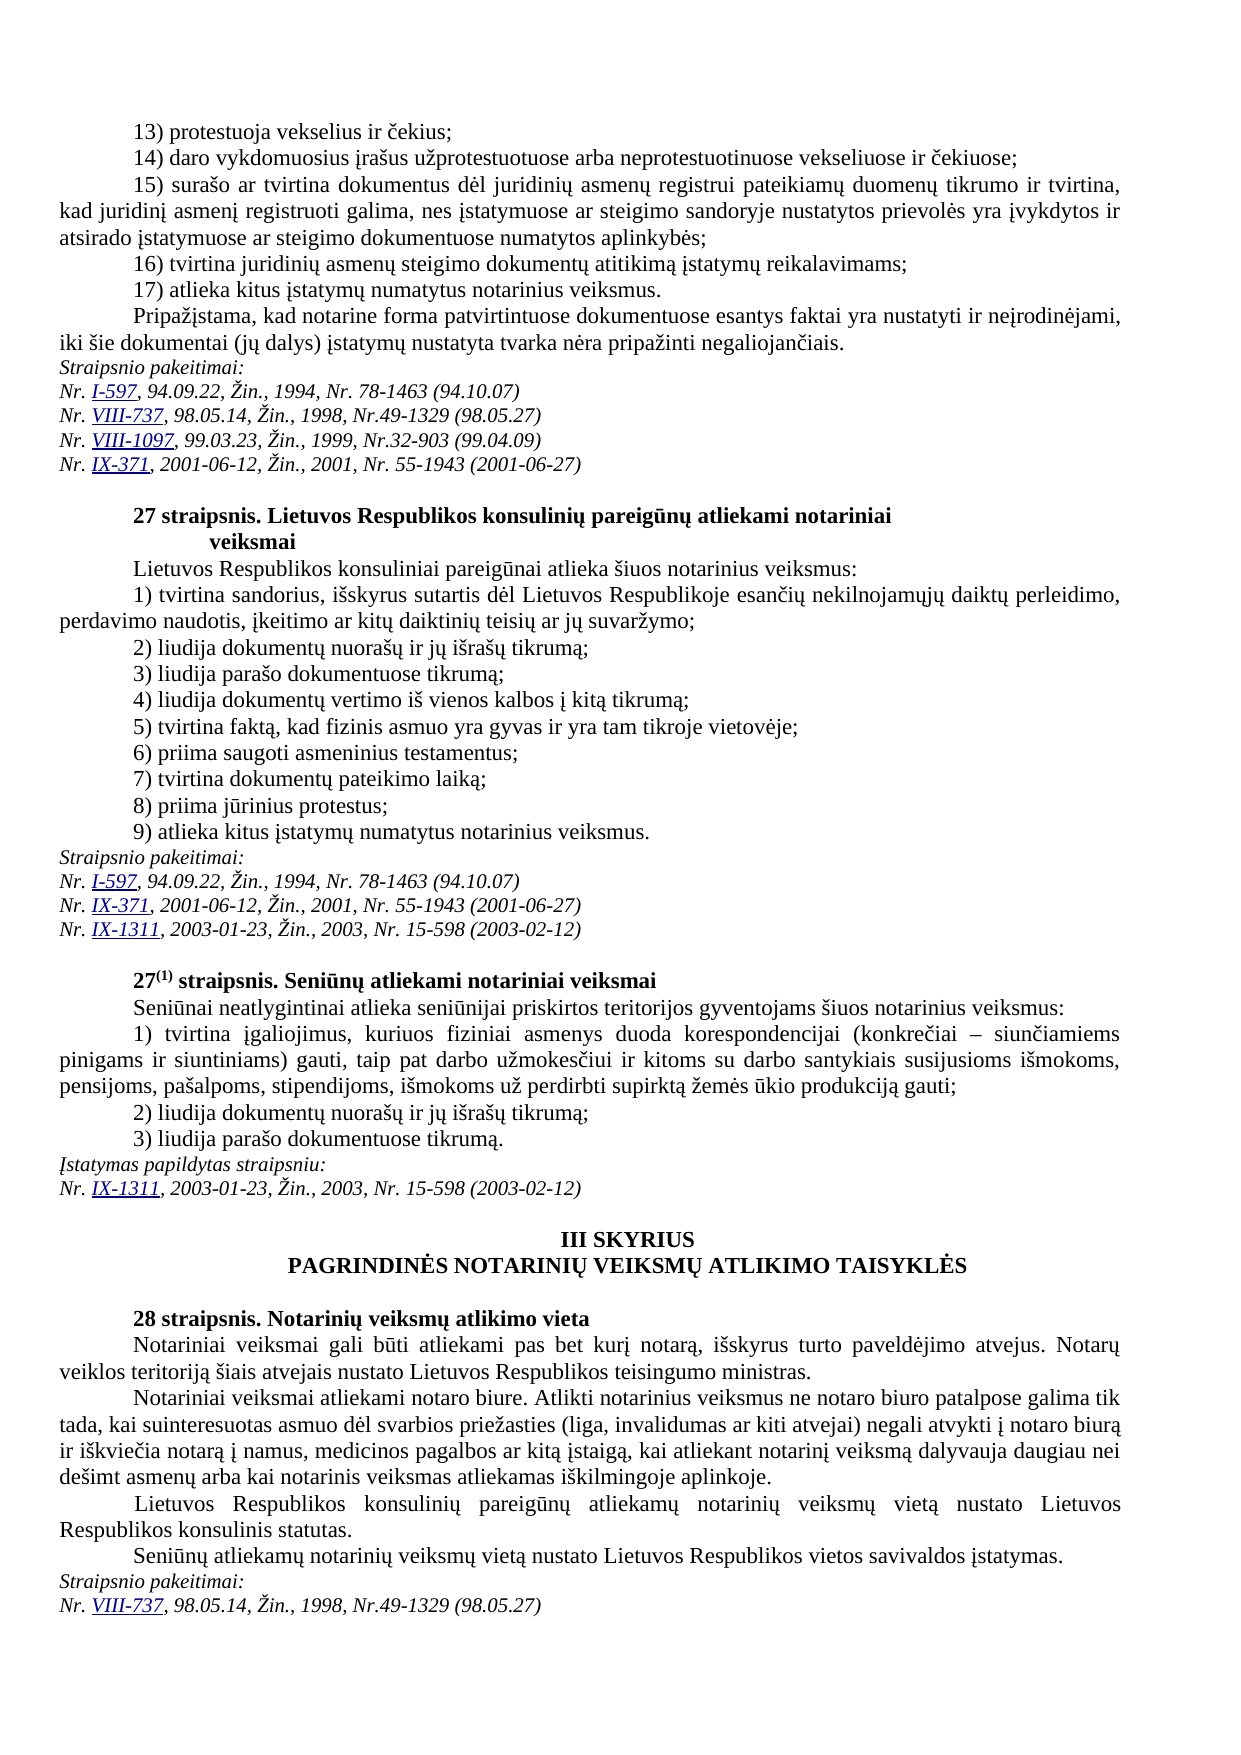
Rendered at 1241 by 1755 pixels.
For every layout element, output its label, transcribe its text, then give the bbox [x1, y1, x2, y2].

text Įstatymas papildytas straipsniu: [59, 1152, 1122, 1176]
text Seniūnai neatlygintinai atlieka seniūnijai priskirtos teritorijos gyventojams šiuos notarinius veiksmus: [59, 993, 1122, 1020]
text Nr. IX-1311, 2003-01-23, Žin., 2003, Nr. 15-598 (2003-02-12) [59, 917, 1122, 941]
text Nr. VIII-737, 98.05.14, Žin., 1998, Nr.49-1329 (98.05.27) [59, 1593, 1122, 1617]
text 8) priima jūrinius protestus; [59, 792, 1122, 818]
text 3) liudija parašo dokumentuose tikrumą; [59, 660, 1122, 686]
text 27(1) straipsnis. Seniūnų atliekami notariniai veiksmai [59, 967, 1122, 993]
text III SKYRIUS [59, 1226, 1122, 1252]
text Nr. IX-371, 2001-06-12, Žin., 2001, Nr. 55-1943 (2001-06-27) [59, 452, 1122, 476]
text 14) daro vykdomuosius įrašus užprotestuotuose arba neprotestuotinuose vekseliuose ir čekiuose; [59, 144, 1122, 171]
text Nr. VIII-1097, 99.03.23, Žin., 1999, Nr.32-903 (99.04.09) [59, 427, 1122, 452]
text 2) liudija dokumentų nuorašų ir jų išrašų tikrumą; [59, 1099, 1122, 1125]
text Nr. IX-371, 2001-06-12, Žin., 2001, Nr. 55-1943 (2001-06-27) [59, 893, 1122, 917]
text PAGRINDINĖS NOTARINIŲ VEIKSMŲ ATLIKIMO TAISYKLĖS [59, 1252, 1122, 1279]
text 2) liudija dokumentų nuorašų ir jų išrašų tikrumą; [59, 634, 1122, 660]
text 16) tvirtina juridinių asmenų steigimo dokumentų atitikimą įstatymų reikalavimams; [59, 250, 1122, 276]
text 13) protestuoja vekselius ir čekius; [59, 118, 1122, 144]
text 27 straipsnis. Lietuvos Respublikos konsulinių pareigūnų atliekami notariniai [59, 502, 1122, 528]
text Notariniai veiksmai gali būti atliekami pas bet kurį notarą, išskyrus turto paveldėjimo atvejus. Notarų veiklos teritoriją šiais atvejais nustato Lietuvos Respublikos teisingumo ministras. [59, 1332, 1122, 1384]
text 1) tvirtina įgaliojimus, kuriuos fiziniai asmenys duoda korespondencijai (konkrečiai – siunčiamiems pinigams ir siuntiniams) gauti, taip pat darbo užmokesčiui ir kitoms su darbo santykiais susijusioms išmokoms, pensijoms, pašalpoms, stipendijoms, išmokoms už perdirbti supirktą žemės ūkio produkciją gauti; [59, 1020, 1122, 1099]
text Nr. IX-1311, 2003-01-23, Žin., 2003, Nr. 15-598 (2003-02-12) [59, 1176, 1122, 1200]
text Lietuvos Respublikos konsuliniai pareigūnai atlieka šiuos notarinius veiksmus: [59, 555, 1122, 581]
text Seniūnų atliekamų notarinių veiksmų vietą nustato Lietuvos Respublikos vietos savivaldos įstatymas. [59, 1542, 1122, 1569]
text Straipsnio pakeitimai: [59, 355, 1122, 379]
text 1) tvirtina sandorius, išskyrus sutartis dėl Lietuvos Respublikoje esančių nekilnojamųjų daiktų perleidimo, perdavimo naudotis, įkeitimo ar kitų daiktinių teisių ar jų suvaržymo; [59, 581, 1122, 634]
text Pripažįstama, kad notarine forma patvirtintuose dokumentuose esantys faktai yra nustatyti ir neįrodinėjami, iki šie dokumentai (jų dalys) įstatymų nustatyta tvarka nėra pripažinti negaliojančiais. [59, 303, 1122, 355]
text 5) tvirtina faktą, kad fizinis asmuo yra gyvas ir yra tam tikroje vietovėje; [59, 713, 1122, 739]
text veiksmai [59, 528, 1122, 555]
text 15) surašo ar tvirtina dokumentus dėl juridinių asmenų registrui pateikiamų duomenų tikrumo ir tvirtina, kad juridinį asmenį registruoti galima, nes įstatymuose ar steigimo sandoryje nustatytos prievolės yra įvykdytos ir atsirado įstatymuose ar steigimo dokumentuose numatytos aplinkybės; [59, 171, 1122, 250]
text 17) atlieka kitus įstatymų numatytus notarinius veiksmus. [59, 276, 1122, 303]
text 7) tvirtina dokumentų pateikimo laiką; [59, 766, 1122, 792]
text 28 straipsnis. Notarinių veiksmų atlikimo vieta [59, 1305, 1122, 1332]
text Straipsnio pakeitimai: [59, 1569, 1122, 1593]
text 4) liudija dokumentų vertimo iš vienos kalbos į kitą tikrumą; [59, 686, 1122, 713]
text Lietuvos Respublikos konsulinių pareigūnų atliekamų notarinių veiksmų vietą nustato Lietuvos Respublikos konsulinis statutas. [59, 1490, 1122, 1542]
text Straipsnio pakeitimai: [59, 844, 1122, 869]
text Nr. I-597, 94.09.22, Žin., 1994, Nr. 78-1463 (94.10.07) [59, 869, 1122, 893]
text 3) liudija parašo dokumentuose tikrumą. [59, 1125, 1122, 1152]
text 6) priima saugoti asmeninius testamentus; [59, 739, 1122, 766]
text 9) atlieka kitus įstatymų numatytus notarinius veiksmus. [59, 818, 1122, 844]
text Notariniai veiksmai atliekami notaro biure. Atlikti notarinius veiksmus ne notaro biuro patalpose galima tik tada, kai suinteresuotas asmuo dėl svarbios priežasties (liga, invalidumas ar kiti atvejai) negali atvykti į notaro biurą ir iškviečia notarą į namus, medicinos pagalbos ar kitą įstaigą, kai atliekant notarinį veiksmą dalyvauja daugiau nei dešimt asmenų arba kai notarinis veiksmas atliekamas iškilmingoje aplinkoje. [59, 1384, 1122, 1490]
text Nr. VIII-737, 98.05.14, Žin., 1998, Nr.49-1329 (98.05.27) [59, 403, 1122, 427]
text Nr. I-597, 94.09.22, Žin., 1994, Nr. 78-1463 (94.10.07) [59, 379, 1122, 403]
